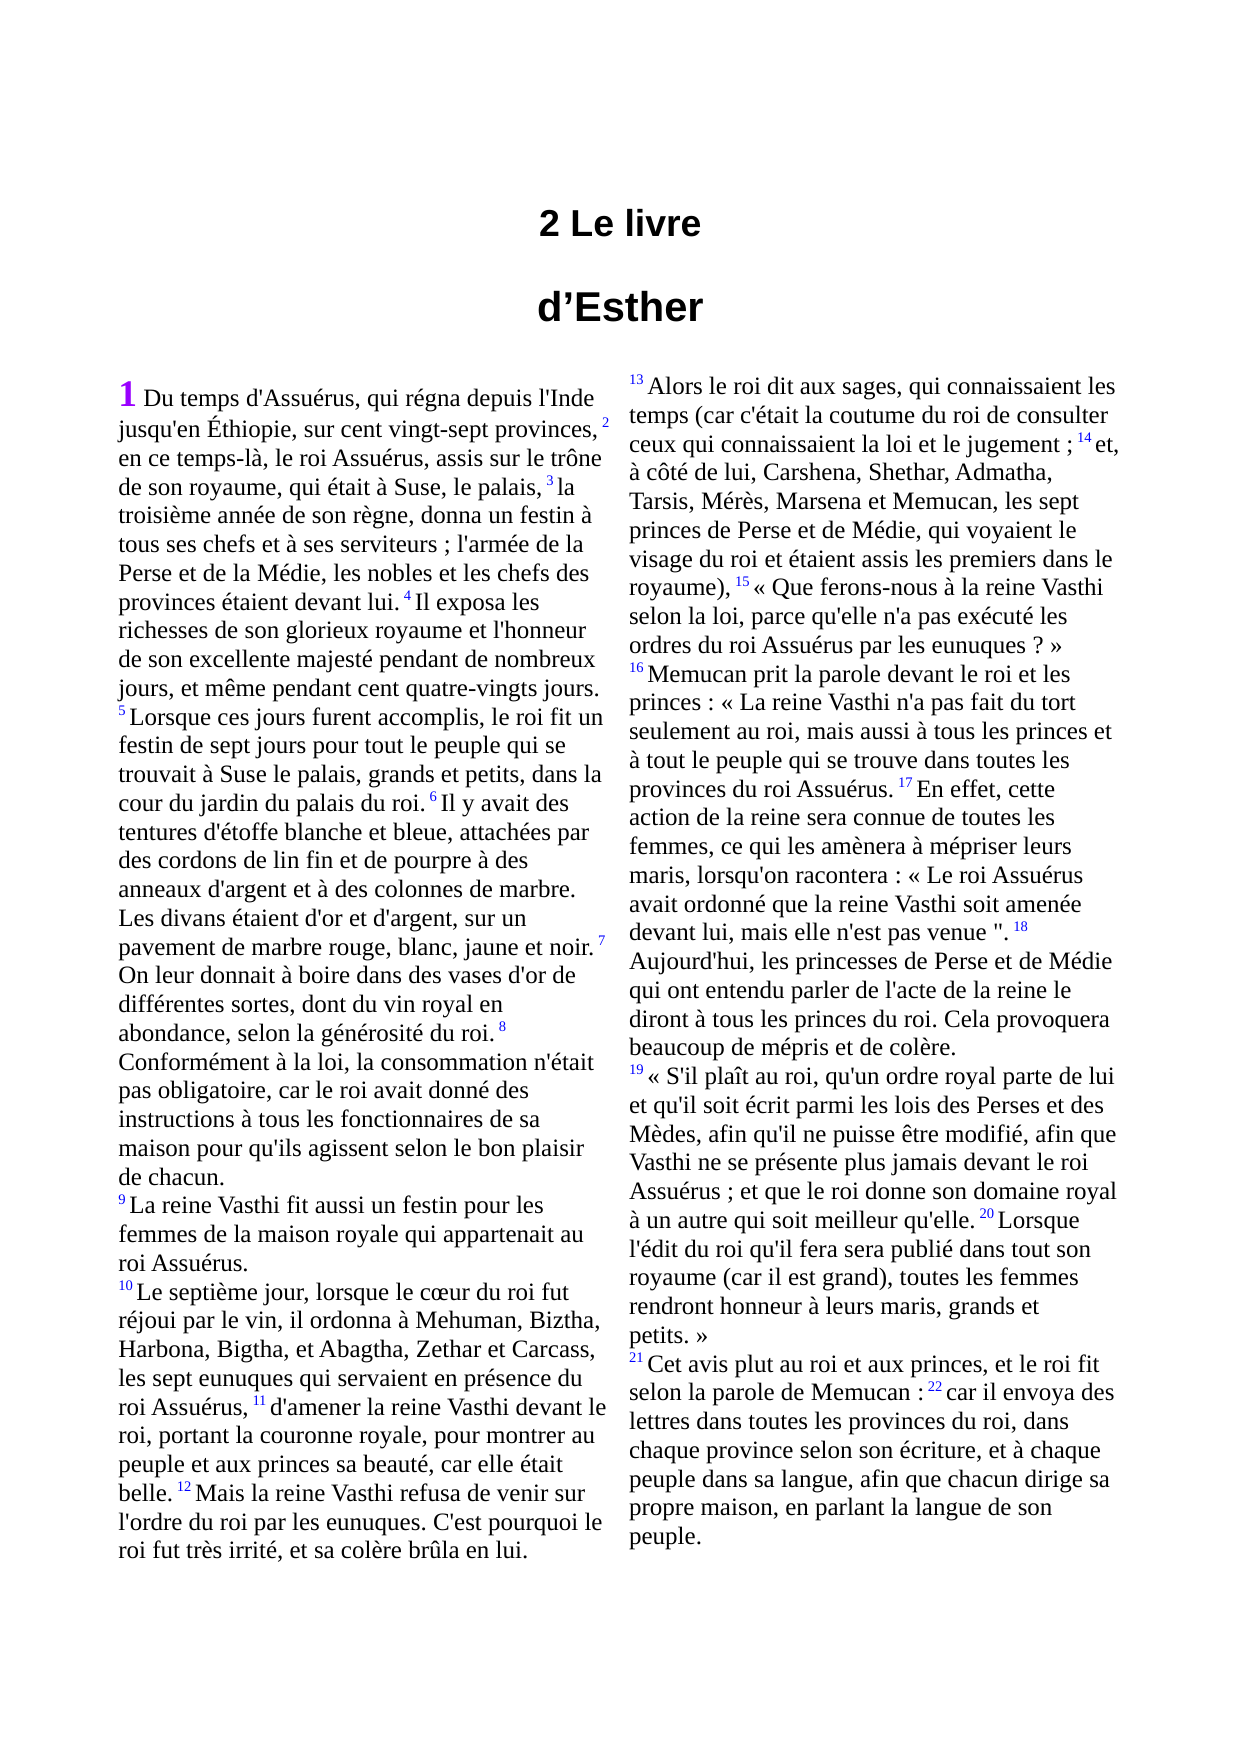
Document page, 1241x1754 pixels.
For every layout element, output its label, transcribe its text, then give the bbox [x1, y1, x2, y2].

title d’Esther [118, 282, 1122, 330]
text 19 « S'il plaît au roi, qu'un ordre royal parte de lui et qu'il soit écrit parmi les lois des Perses et des Mèdes, afin qu'il ne puisse être modifié, afin que Vasthi ne se présente plus jamais devant le roi Assuérus ; et que le roi donne son domaine royal à un autre qui soit meilleur qu'elle. 20 Lorsque l'édit du roi qu'il fera sera publié dans tout son royaume (car il est grand), toutes les femmes rendront honneur à leurs maris, grands et petits. » [629, 1061, 1122, 1349]
text 9 La reine Vasthi fit aussi un festin pour les femmes de la maison royale qui appartenait au roi Assuérus. [118, 1191, 611, 1277]
text 13 Alors le roi dit aux sages, qui connaissaient les temps (car c'était la coutume du roi de consulter ceux qui connaissaient la loi et le jugement ; 14 et, à côté de lui, Carshena, Shethar, Admatha, Tarsis, Mérès, Marsena et Memucan, les sept princes de Perse et de Médie, qui voyaient le visage du roi et étaient assis les premiers dans le royaume), 15 « Que ferons-nous à la reine Vasthi selon la loi, parce qu'elle n'a pas exécuté les ordres du roi Assuérus par les eunuques ? » [629, 371, 1122, 659]
text 10 Le septième jour, lorsque le cœur du roi fut réjoui par le vin, il ordonna à Mehuman, Biztha, Harbona, Bigtha, et Abagtha, Zethar et Carcass, les sept eunuques qui servaient en présence du roi Assuérus, 11 d'amener la reine Vasthi devant le roi, portant la couronne royale, pour montrer au peuple et aux princes sa beauté, car elle était belle. 12 Mais la reine Vasthi refusa de venir sur l'ordre du roi par les eunuques. C'est pourquoi le roi fut très irrité, et sa colère brûla en lui. [118, 1277, 611, 1564]
text 5 Lorsque ces jours furent accomplis, le roi fit un festin de sept jours pour tout le peuple qui se trouvait à Suse le palais, grands et petits, dans la cour du jardin du palais du roi. 6 Il y avait des tentures d'étoffe blanche et bleue, attachées par des cordons de lin fin et de pourpre à des anneaux d'argent et à des colonnes de marbre. Les divans étaient d'or et d'argent, sur un pavement de marbre rouge, blanc, jaune et noir. 7 On leur donnait à boire dans des vases d'or de différentes sortes, dont du vin royal en abondance, selon la générosité du roi. 8 Conformément à la loi, la consommation n'était pas obligatoire, car le roi avait donné des instructions à tous les fonctionnaires de sa maison pour qu'ils agissent selon le bon plaisir de chacun. [118, 702, 611, 1191]
text 1 Du temps d'Assuérus, qui régna depuis l'Inde jusqu'en Éthiopie, sur cent vingt-sept provinces, 2 en ce temps-là, le roi Assuérus, assis sur le trône de son royaume, qui était à Suse, le palais, 3 la troisième année de son règne, donna un festin à tous ses chefs et à ses serviteurs ; l'armée de la Perse et de la Médie, les nobles et les chefs des provinces étaient devant lui. 4 Il exposa les richesses de son glorieux royaume et l'honneur de son excellente majesté pendant de nombreux jours, et même pendant cent quatre-vingts jours. [118, 371, 611, 702]
title 2 Le livre [118, 201, 1122, 244]
text 21 Cet avis plut au roi et aux princes, et le roi fit selon la parole de Memucan : 22 car il envoya des lettres dans toutes les provinces du roi, dans chaque province selon son écriture, et à chaque peuple dans sa langue, afin que chacun dirige sa propre maison, en parlant la langue de son peuple. [629, 1349, 1122, 1550]
text 16 Memucan prit la parole devant le roi et les princes : « La reine Vasthi n'a pas fait du tort seulement au roi, mais aussi à tous les princes et à tout le peuple qui se trouve dans toutes les provinces du roi Assuérus. 17 En effet, cette action de la reine sera connue de toutes les femmes, ce qui les amènera à mépriser leurs maris, lorsqu'on racontera : « Le roi Assuérus avait ordonné que la reine Vasthi soit amenée devant lui, mais elle n'est pas venue ". 18 Aujourd'hui, les princesses de Perse et de Médie qui ont entendu parler de l'acte de la reine le diront à tous les princes du roi. Cela provoquera beaucoup de mépris et de colère. [629, 659, 1122, 1061]
